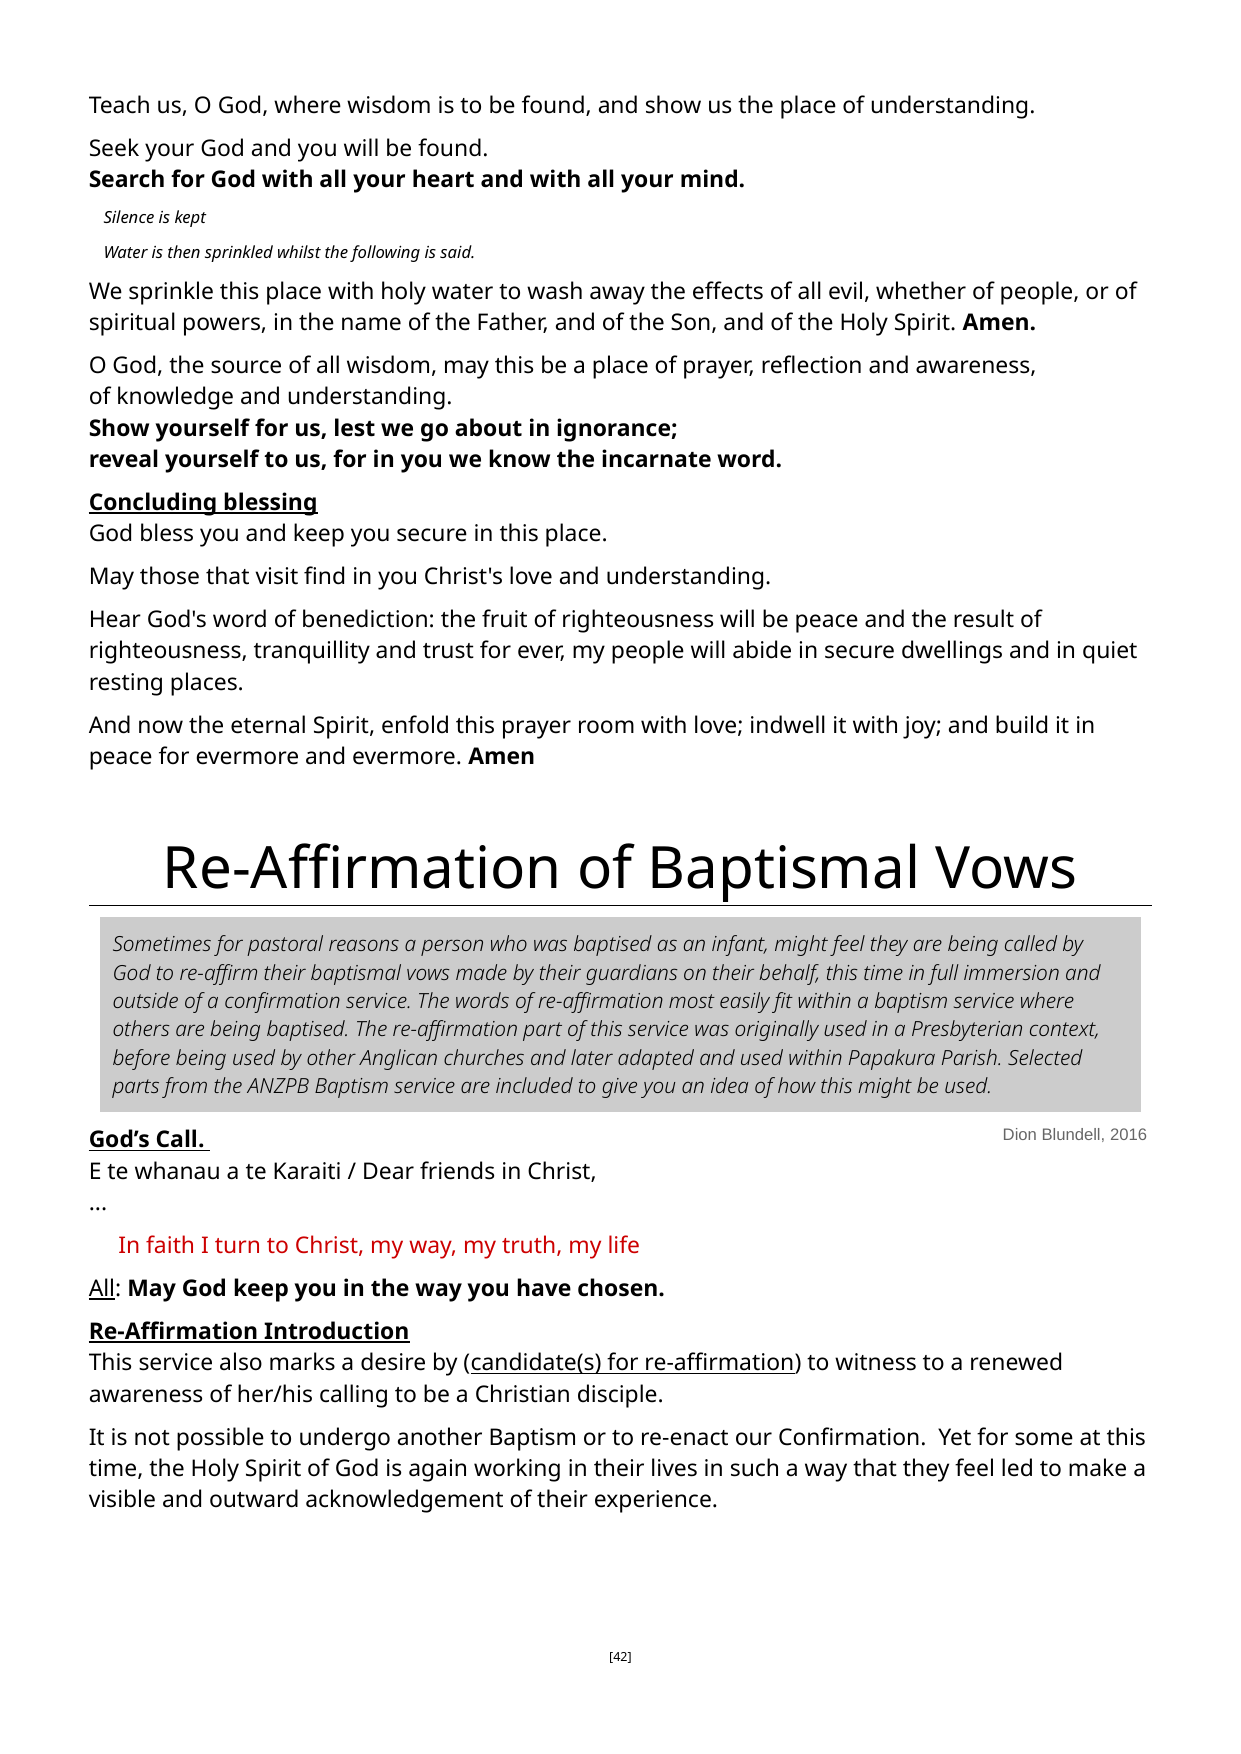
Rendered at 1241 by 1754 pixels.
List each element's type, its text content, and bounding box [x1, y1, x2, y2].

text May those that visit find in you Christ's love and understanding. [88, 560, 1152, 591]
title Re-Affirmation of Baptismal Vows [88, 826, 1152, 906]
text E te whanau a te Karaiti / Dear friends in Christ, ... [88, 1155, 1152, 1217]
text In faith I turn to Christ, my way, my truth, my life [118, 1229, 1152, 1260]
text God bless you and keep you secure in this place. [88, 517, 1152, 548]
text All: May God keep you in the way you have chosen. [88, 1272, 1152, 1303]
subtitle God’s Call. [88, 1123, 1152, 1155]
text Show yourself for us, lest we go about in ignorance; reveal yourself to us, for in you we know the incarnate word. [88, 412, 1152, 474]
text It is not possible to undergo another Baptism or to re-enact our Confirmation. Yet for some at this time, the Holy Spirit of God is again working in their lives in such a way that they feel led to make a visible and outward acknowledgement of their experience. [88, 1421, 1152, 1514]
text Hear God's word of benediction: the fruit of righteousness will be peace and the result of righteousness, tranquillity and trust for ever, my people will abide in secure dwellings and in quiet resting places. [88, 603, 1152, 697]
text And now the eternal Spirit, enfold this prayer room with love; indwell it with joy; and build it in peace for evermore and evermore. Amen [88, 709, 1152, 771]
text Sometimes for pastoral reasons a person who was baptised as an infant, might feel they are being called by God to re-affirm their baptismal vows made by their guardians on their behalf, this time in full immersion and outside of a confirmation service. The words of re-affirmation most easily fit within a baptism service where others are being baptised. The re-affirmation part of this service was originally used in a Presbyterian context, before being used by other Anglican churches and later adapted and used within Papakura Parish. Selected parts from the ANZPB Baptism service are included to give you an idea of how this might be used. [101, 918, 1140, 1111]
subtitle Concluding blessing [88, 486, 1152, 517]
text This service also marks a desire by (candidate(s) for re-affirmation) to witness to a renewed awareness of her/his calling to be a Christian disciple. [88, 1346, 1152, 1409]
text Water is then sprinkled whilst the following is said. [103, 240, 1152, 263]
text We sprinkle this place with holy water to wash away the effects of all evil, whether of people, or of spiritual powers, in the name of the Father, and of the Son, and of the Holy Spirit. Amen. [88, 275, 1152, 337]
subtitle Re-Affirmation Introduction [88, 1315, 1152, 1346]
text O God, the source of all wisdom, may this be a place of prayer, reflection and awareness, of knowledge and understanding. [88, 349, 1152, 412]
text Search for God with all your heart and with all your mind. [88, 163, 1152, 194]
text Teach us, O God, where wisdom is to be found, and show us the place of understanding. [88, 88, 1152, 120]
text Seek your God and you will be found. [88, 132, 1152, 163]
text Silence is kept [103, 206, 1152, 228]
